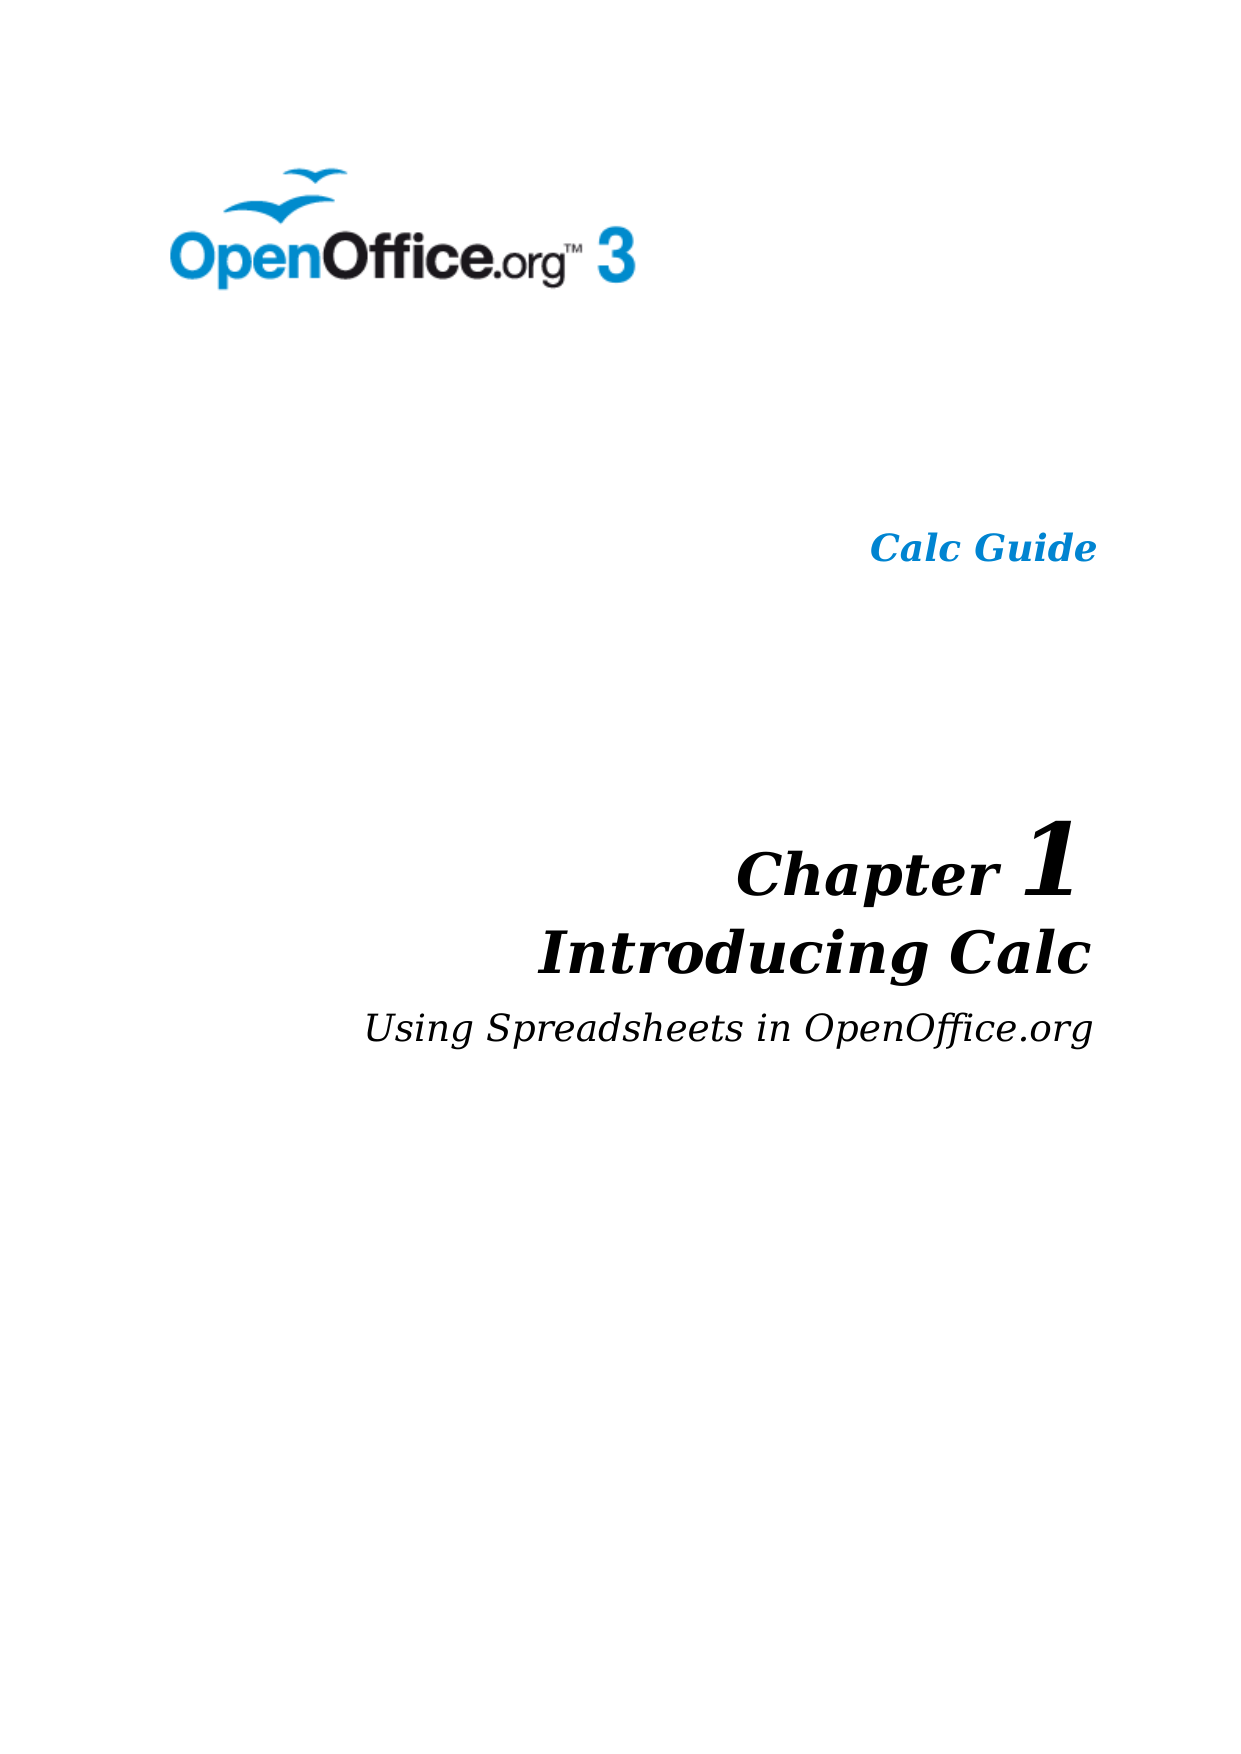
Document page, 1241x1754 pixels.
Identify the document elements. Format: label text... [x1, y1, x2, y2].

subtitle Using Spreadsheets in OpenOffice.org [188, 1007, 1098, 1050]
picture [144, 140, 659, 316]
text Calc Guide [188, 526, 1098, 570]
subtitle Chapter 1 Introducing Calc [188, 801, 1098, 987]
